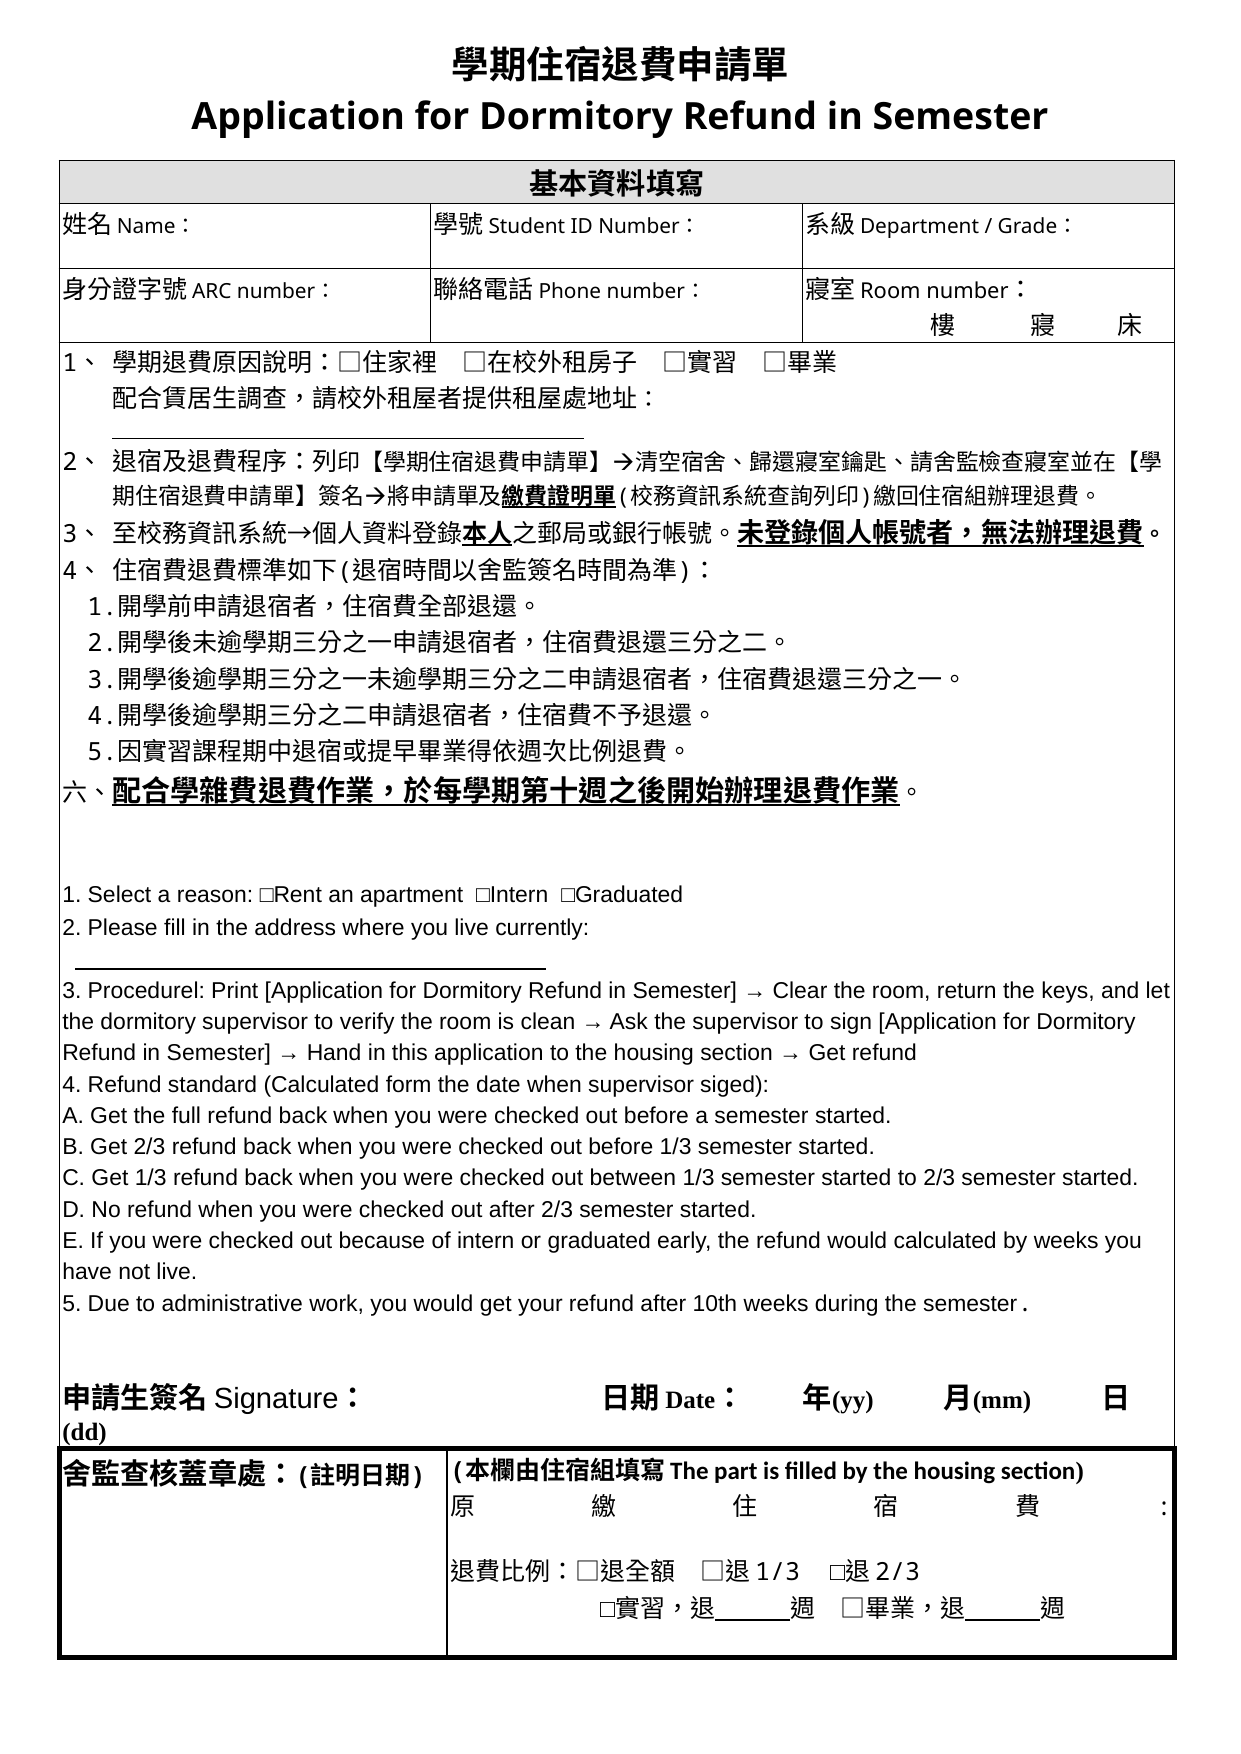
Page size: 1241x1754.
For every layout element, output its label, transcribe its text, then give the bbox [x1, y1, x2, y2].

table_header 基本資料填寫 [60, 161, 1174, 203]
table_cell 聯絡電話 Phone number： [431, 269, 802, 342]
table_cell 系級 Department / Grade： [803, 204, 1174, 268]
table_cell 身分證字號 ARC number： [60, 269, 430, 342]
table_cell 學號 Student ID Number： [431, 204, 802, 268]
table_cell 寢室 Room number： 樓 寢 床 [803, 269, 1174, 342]
table_cell 學期退費原因說明：□住家裡 □在校外租房子 □實習 □畢業 配合賃居生調查，請校外租屋者提供租屋處地址： 退宿及退費程序：列印【學期住宿退費申請單】清空宿舍、歸還寢室鑰匙、請舍監檢查寢室並在【學期住宿退費申請單】簽名將申請單及繳費證明單(校務資訊系統查詢列印)繳回住宿組辦理退費。 至校務資訊系統→個人資料登錄本人之郵局或銀行帳號。未登錄個人帳號者，無法辦理退費。 住宿費退費標準如下(退宿時間以舍監簽名時間為準)： 1.開學前申請退宿者，住宿費全部退還。 2.開學後未逾學期三分之一申請退宿者，住宿費退還三分之二。 3.開學後逾學期三分之一未逾學期三分之二申請退宿者，住宿費退還三分之一。 4.開學後逾學期三分之二申請退宿者，住宿費不予退還。 5.因實習課程期中退宿或提早畢業得依週次比例退費。 六、配合學雜費退費作業，於每學期第十週之後開始辦理退費作業。 1. Select a reason: □Rent an apartment □Intern □Graduated 2. Please fill in the address where you live currently: 3. Procedurel: Print [Application for Dormitory Refund in Semester] → Clear the room, return the keys, and let the dormitory supervisor to verify the room is clean → Ask the supervisor to sign [Application for Dormitory Refund in Semester] → Hand in this application to the housing section → Get refund 4. Refund standard (Calculated form the date when supervisor siged): A. Get the full refund back when you were checked out before a semester started. B. Get 2/3 refund back when you were checked out before 1/3 semester started. C. Get 1/3 refund back when you were checked out between 1/3 semester started to 2/3 semester started. D. No refund when you were checked out after 2/3 semester started. E. If you were checked out because of intern or graduated early, the refund would calculated by weeks you have not live. 5. Due to administrative work, you would get your refund after 10th weeks during the semester. 申請生簽名Signature： 日期Date： 年(yy) 月(mm) 日(dd) [60, 343, 1174, 1446]
table_cell 姓名 Name： [60, 204, 430, 268]
table_cell 舍監查核蓋章處：(註明日期) [62, 1451, 446, 1655]
table_cell (本欄由住宿組填寫The part is filled by the housing section) 原繳住宿費: 退費比例：□退全額 □退1/3 □退2/3 □實習，退 週 □畢業，退 週 [448, 1451, 1172, 1655]
